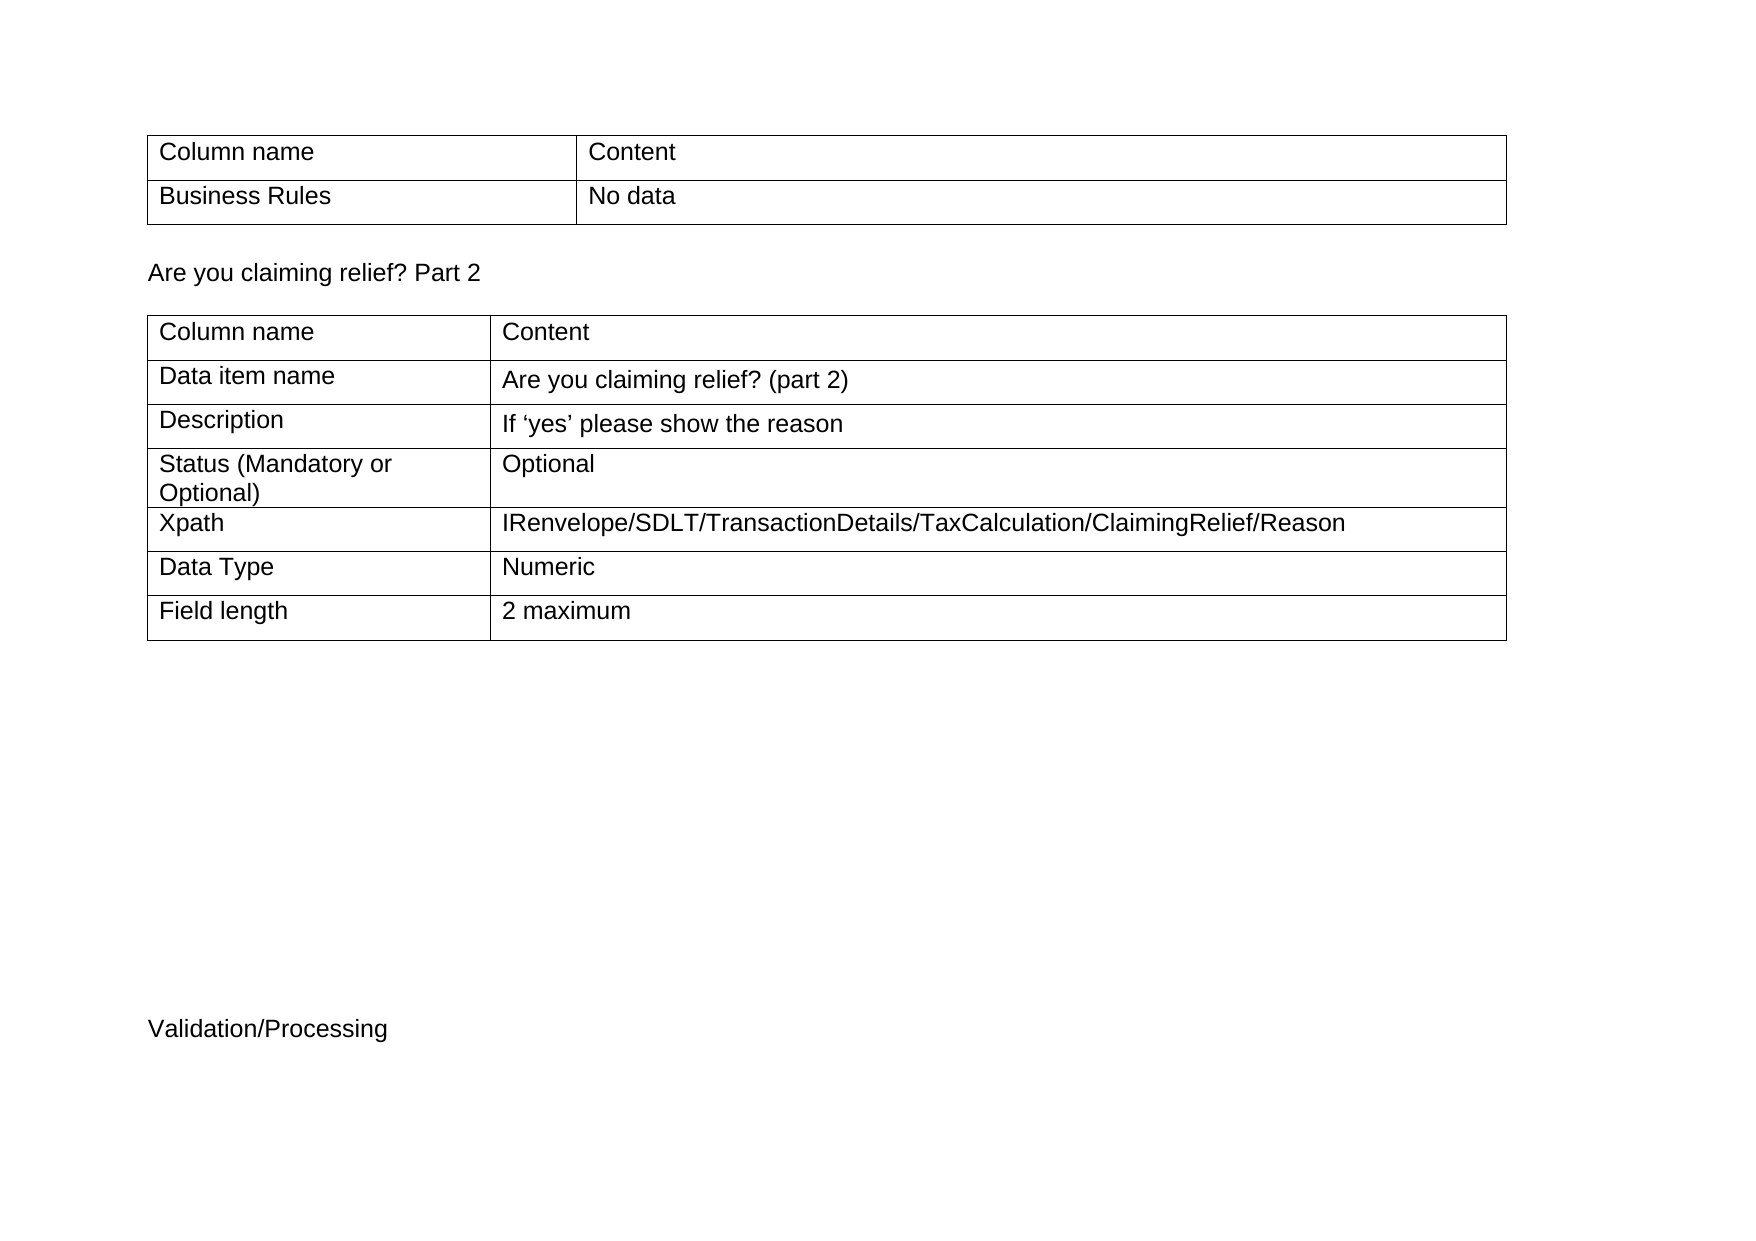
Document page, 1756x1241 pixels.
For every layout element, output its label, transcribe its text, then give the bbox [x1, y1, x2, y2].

table_cell 2 maximum [491, 596, 1506, 639]
table_cell Data item name [148, 361, 490, 404]
table_cell No data [577, 181, 1506, 224]
table_cell Business Rules [148, 181, 576, 224]
table_header Content [577, 136, 1506, 180]
table_cell Description [148, 405, 490, 448]
table_cell Field length [148, 596, 490, 639]
table_cell Xpath [148, 508, 490, 551]
text Validation/Processing [148, 1014, 1515, 1043]
table_header Content [491, 316, 1506, 360]
table_cell Data Type [148, 552, 490, 595]
table_cell IRenvelope/SDLT/TransactionDetails/TaxCalculation/ClaimingRelief/Reason [491, 508, 1506, 551]
table_cell Numeric [491, 552, 1506, 595]
table_cell Status (Mandatory or Optional) [148, 449, 490, 507]
table_header Column name [148, 136, 576, 180]
table_cell Are you claiming relief? (part 2) [491, 361, 1506, 404]
table_cell If ‘yes’ please show the reason [491, 405, 1506, 448]
subtitle Are you claiming relief? Part 2 [148, 258, 1515, 287]
table_header Column name [148, 316, 490, 360]
table_cell Optional [491, 449, 1506, 507]
